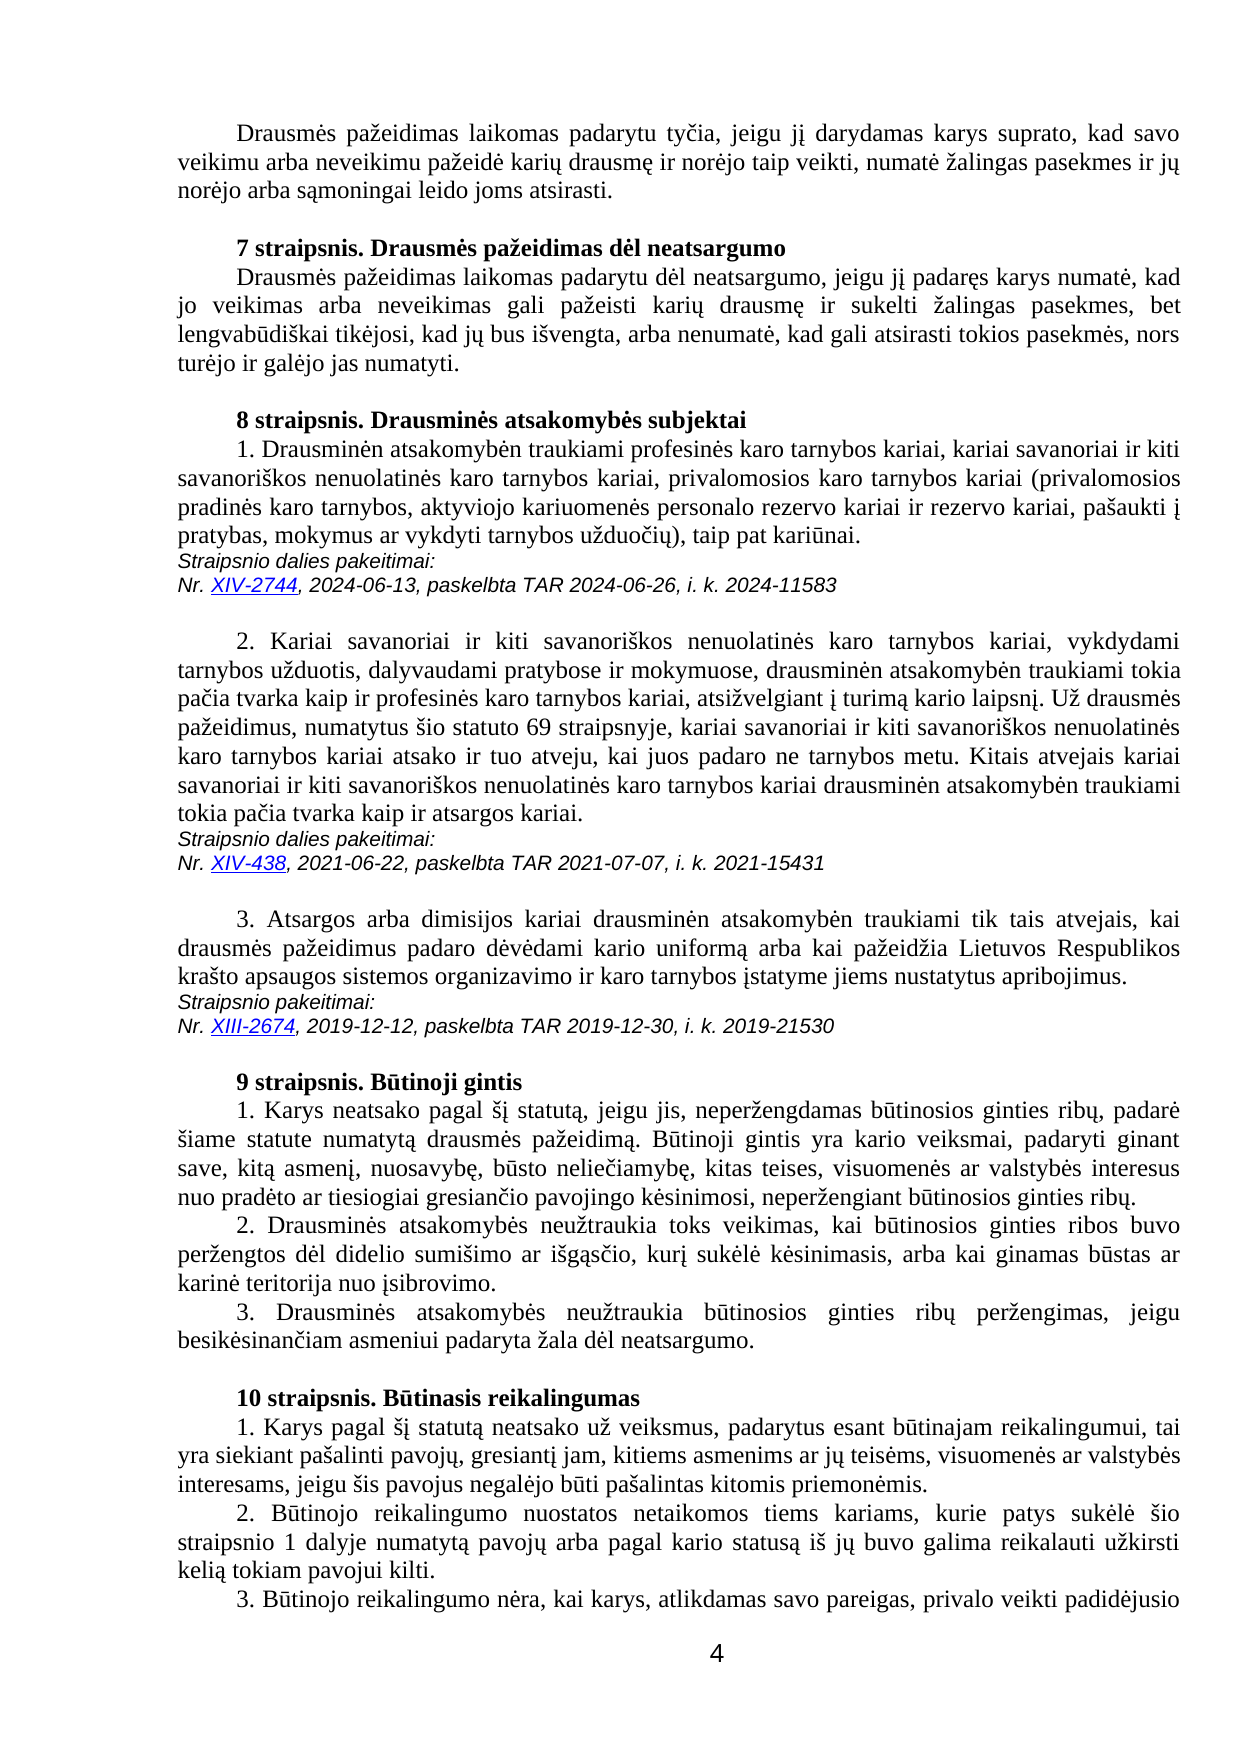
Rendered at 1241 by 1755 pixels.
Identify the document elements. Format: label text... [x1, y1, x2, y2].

text 2. Drausminės atsakomybės neužtraukia toks veikimas, kai būtinosios ginties ribos buvo peržengtos dėl didelio sumišimo ar išgąsčio, kurį sukėlė kėsinimasis, arba kai ginamas būstas ar karinė teritorija nuo įsibrovimo. [177, 1211, 1181, 1297]
text 3. Drausminės atsakomybės neužtraukia būtinosios ginties ribų peržengimas, jeigu besikėsinančiam asmeniui padaryta žala dėl neatsargumo. [177, 1297, 1181, 1354]
text Straipsnio dalies pakeitimai: [177, 549, 1181, 573]
text Straipsnio dalies pakeitimai: [177, 827, 1181, 851]
text 2. Kariai savanoriai ir kiti savanoriškos nenuolatinės karo tarnybos kariai, vykdydami tarnybos užduotis, dalyvaudami pratybose ir mokymuose, drausminėn atsakomybėn traukiami tokia pačia tvarka kaip ir profesinės karo tarnybos kariai, atsižvelgiant į turimą kario laipsnį. Už drausmės pažeidimus, numatytus šio statuto 69 straipsnyje, kariai savanoriai ir kiti savanoriškos nenuolatinės karo tarnybos kariai atsako ir tuo atveju, kai juos padaro ne tarnybos metu. Kitais atvejais kariai savanoriai ir kiti savanoriškos nenuolatinės karo tarnybos kariai drausminėn atsakomybėn traukiami tokia pačia tvarka kaip ir atsargos kariai. [177, 626, 1181, 827]
text Drausmės pažeidimas laikomas padarytu tyčia, jeigu jį darydamas karys suprato, kad savo veikimu arba neveikimu pažeidė karių drausmę ir norėjo taip veikti, numatė žalingas pasekmes ir jų norėjo arba sąmoningai leido joms atsirasti. [177, 118, 1181, 204]
text 10 straipsnis. Būtinasis reikalingumas [177, 1383, 1181, 1412]
text Straipsnio pakeitimai: [177, 990, 1181, 1014]
text Nr. XIV-438, 2021-06-22, paskelbta TAR 2021-07-07, i. k. 2021-15431 [177, 851, 1181, 875]
text 2. Būtinojo reikalingumo nuostatos netaikomos tiems kariams, kurie patys sukėlė šio straipsnio 1 dalyje numatytą pavojų arba pagal kario statusą iš jų buvo galima reikalauti užkirsti kelią tokiam pavojui kilti. [177, 1498, 1181, 1584]
text 9 straipsnis. Būtinoji gintis [177, 1067, 1181, 1096]
text 1. Karys neatsako pagal šį statutą, jeigu jis, neperžengdamas būtinosios ginties ribų, padarė šiame statute numatytą drausmės pažeidimą. Būtinoji gintis yra kario veiksmai, padaryti ginant save, kitą asmenį, nuosavybę, būsto neliečiamybę, kitas teises, visuomenės ar valstybės interesus nuo pradėto ar tiesiogiai gresiančio pavojingo kėsinimosi, neperžengiant būtinosios ginties ribų. [177, 1096, 1181, 1211]
text 3. Būtinojo reikalingumo nėra, kai karys, atlikdamas savo pareigas, privalo veikti padidėjusio [177, 1584, 1181, 1613]
text Nr. XIV-2744, 2024-06-13, paskelbta TAR 2024-06-26, i. k. 2024-11583 [177, 573, 1181, 597]
text 7 straipsnis. Drausmės pažeidimas dėl neatsargumo [177, 233, 1181, 262]
text 3. Atsargos arba dimisijos kariai drausminėn atsakomybėn traukiami tik tais atvejais, kai drausmės pažeidimus padaro dėvėdami kario uniformą arba kai pažeidžia Lietuvos Respublikos krašto apsaugos sistemos organizavimo ir karo tarnybos įstatyme jiems nustatytus apribojimus. [177, 904, 1181, 990]
text 1. Drausminėn atsakomybėn traukiami profesinės karo tarnybos kariai, kariai savanoriai ir kiti savanoriškos nenuolatinės karo tarnybos kariai, privalomosios karo tarnybos kariai (privalomosios pradinės karo tarnybos, aktyviojo kariuomenės personalo rezervo kariai ir rezervo kariai, pašaukti į pratybas, mokymus ar vykdyti tarnybos užduočių), taip pat kariūnai. [177, 434, 1181, 549]
text Drausmės pažeidimas laikomas padarytu dėl neatsargumo, jeigu jį padaręs karys numatė, kad jo veikimas arba neveikimas gali pažeisti karių drausmę ir sukelti žalingas pasekmes, bet lengvabūdiškai tikėjosi, kad jų bus išvengta, arba nenumatė, kad gali atsirasti tokios pasekmės, nors turėjo ir galėjo jas numatyti. [177, 262, 1181, 377]
text 1. Karys pagal šį statutą neatsako už veiksmus, padarytus esant būtinajam reikalingumui, tai yra siekiant pašalinti pavojų, gresiantį jam, kitiems asmenims ar jų teisėms, visuomenės ar valstybės interesams, jeigu šis pavojus negalėjo būti pašalintas kitomis priemonėmis. [177, 1412, 1181, 1498]
text Nr. XIII-2674, 2019-12-12, paskelbta TAR 2019-12-30, i. k. 2019-21530 [177, 1014, 1181, 1038]
text 8 straipsnis. Drausminės atsakomybės subjektai [177, 406, 1181, 434]
